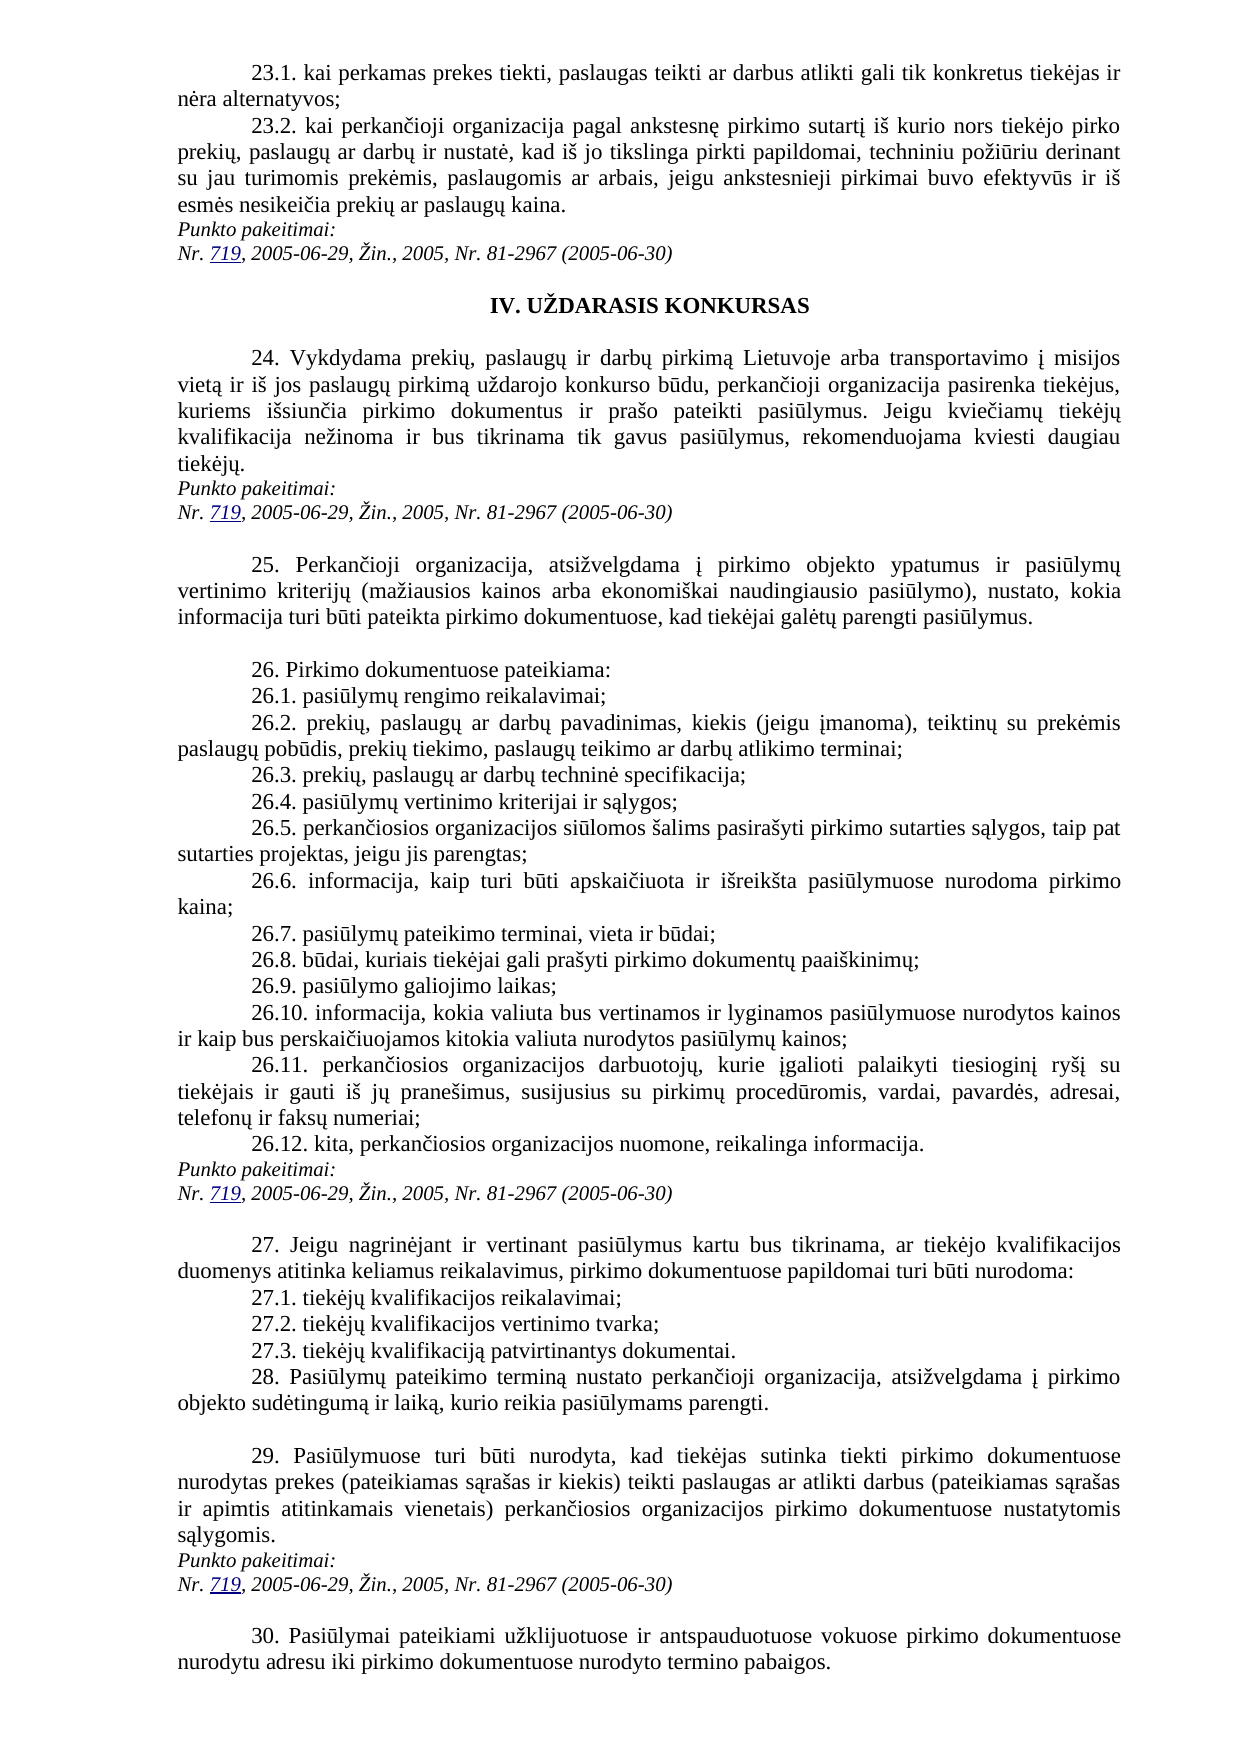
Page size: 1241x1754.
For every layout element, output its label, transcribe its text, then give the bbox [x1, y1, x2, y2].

text Nr. 719, 2005-06-29, Žin., 2005, Nr. 81-2967 (2005-06-30) [177, 500, 1122, 524]
text 26.10. informacija, kokia valiuta bus vertinamos ir lyginamos pasiūlymuose nurodytos kainos ir kaip bus perskaičiuojamos kitokia valiuta nurodytos pasiūlymų kainos; [177, 999, 1122, 1051]
text 26.9. pasiūlymo galiojimo laikas; [177, 972, 1122, 999]
text 26.1. pasiūlymų rengimo reikalavimai; [177, 682, 1122, 709]
text 30. Pasiūlymai pateikiami užklijuotuose ir antspauduotuose vokuose pirkimo dokumentuose nurodytu adresu iki pirkimo dokumentuose nurodyto termino pabaigos. [177, 1622, 1122, 1675]
text Punkto pakeitimai: [177, 217, 1122, 241]
text IV. UŽDARASIS KONKURSAS [177, 292, 1122, 318]
text 26. Pirkimo dokumentuose pateikiama: [177, 656, 1122, 682]
text 26.3. prekių, paslaugų ar darbų techninė specifikacija; [177, 761, 1122, 788]
text 26.7. pasiūlymų pateikimo terminai, vieta ir būdai; [177, 919, 1122, 946]
text 28. Pasiūlymų pateikimo terminą nustato perkančioji organizacija, atsižvelgdama į pirkimo objekto sudėtingumą ir laiką, kurio reikia pasiūlymams parengti. [177, 1363, 1122, 1416]
text 27.1. tiekėjų kvalifikacijos reikalavimai; [177, 1284, 1122, 1310]
text 27.3. tiekėjų kvalifikaciją patvirtinantys dokumentai. [177, 1337, 1122, 1363]
text 27. Jeigu nagrinėjant ir vertinant pasiūlymus kartu bus tikrinama, ar tiekėjo kvalifikacijos duomenys atitinka keliamus reikalavimus, pirkimo dokumentuose papildomai turi būti nurodoma: [177, 1231, 1122, 1284]
text 27.2. tiekėjų kvalifikacijos vertinimo tvarka; [177, 1310, 1122, 1337]
text Nr. 719, 2005-06-29, Žin., 2005, Nr. 81-2967 (2005-06-30) [177, 241, 1122, 265]
text Nr. 719, 2005-06-29, Žin., 2005, Nr. 81-2967 (2005-06-30) [177, 1572, 1122, 1596]
text 26.6. informacija, kaip turi būti apskaičiuota ir išreikšta pasiūlymuose nurodoma pirkimo kaina; [177, 867, 1122, 919]
text Punkto pakeitimai: [177, 1157, 1122, 1181]
text 29. Pasiūlymuose turi būti nurodyta, kad tiekėjas sutinka tiekti pirkimo dokumentuose nurodytas prekes (pateikiamas sąrašas ir kiekis) teikti paslaugas ar atlikti darbus (pateikiamas sąrašas ir apimtis atitinkamais vienetais) perkančiosios organizacijos pirkimo dokumentuose nustatytomis sąlygomis. [177, 1442, 1122, 1547]
text 23.2. kai perkančioji organizacija pagal ankstesnę pirkimo sutartį iš kurio nors tiekėjo pirko prekių, paslaugų ar darbų ir nustatė, kad iš jo tikslinga pirkti papildomai, techniniu požiūriu derinant su jau turimomis prekėmis, paslaugomis ar arbais, jeigu ankstesnieji pirkimai buvo efektyvūs ir iš esmės nesikeičia prekių ar paslaugų kaina. [177, 112, 1122, 217]
text Nr. 719, 2005-06-29, Žin., 2005, Nr. 81-2967 (2005-06-30) [177, 1181, 1122, 1205]
text Punkto pakeitimai: [177, 476, 1122, 500]
text 23.1. kai perkamas prekes tiekti, paslaugas teikti ar darbus atlikti gali tik konkretus tiekėjas ir nėra alternatyvos; [177, 59, 1122, 112]
text Punkto pakeitimai: [177, 1547, 1122, 1572]
text 26.12. kita, perkančiosios organizacijos nuomone, reikalinga informacija. [177, 1130, 1122, 1157]
text 26.8. būdai, kuriais tiekėjai gali prašyti pirkimo dokumentų paaiškinimų; [177, 946, 1122, 972]
text 26.4. pasiūlymų vertinimo kriterijai ir sąlygos; [177, 788, 1122, 814]
text 26.5. perkančiosios organizacijos siūlomos šalims pasirašyti pirkimo sutarties sąlygos, taip pat sutarties projektas, jeigu jis parengtas; [177, 814, 1122, 867]
text 25. Perkančioji organizacija, atsižvelgdama į pirkimo objekto ypatumus ir pasiūlymų vertinimo kriterijų (mažiausios kainos arba ekonomiškai naudingiausio pasiūlymo), nustato, kokia informacija turi būti pateikta pirkimo dokumentuose, kad tiekėjai galėtų parengti pasiūlymus. [177, 551, 1122, 630]
text 24. Vykdydama prekių, paslaugų ir darbų pirkimą Lietuvoje arba transportavimo į misijos vietą ir iš jos paslaugų pirkimą uždarojo konkurso būdu, perkančioji organizacija pasirenka tiekėjus, kuriems išsiunčia pirkimo dokumentus ir prašo pateikti pasiūlymus. Jeigu kviečiamų tiekėjų kvalifikacija nežinoma ir bus tikrinama tik gavus pasiūlymus, rekomenduojama kviesti daugiau tiekėjų. [177, 344, 1122, 476]
text 26.11. perkančiosios organizacijos darbuotojų, kurie įgalioti palaikyti tiesioginį ryšį su tiekėjais ir gauti iš jų pranešimus, susijusius su pirkimų procedūromis, vardai, pavardės, adresai, telefonų ir faksų numeriai; [177, 1051, 1122, 1130]
text 26.2. prekių, paslaugų ar darbų pavadinimas, kiekis (jeigu įmanoma), teiktinų su prekėmis paslaugų pobūdis, prekių tiekimo, paslaugų teikimo ar darbų atlikimo terminai; [177, 709, 1122, 761]
